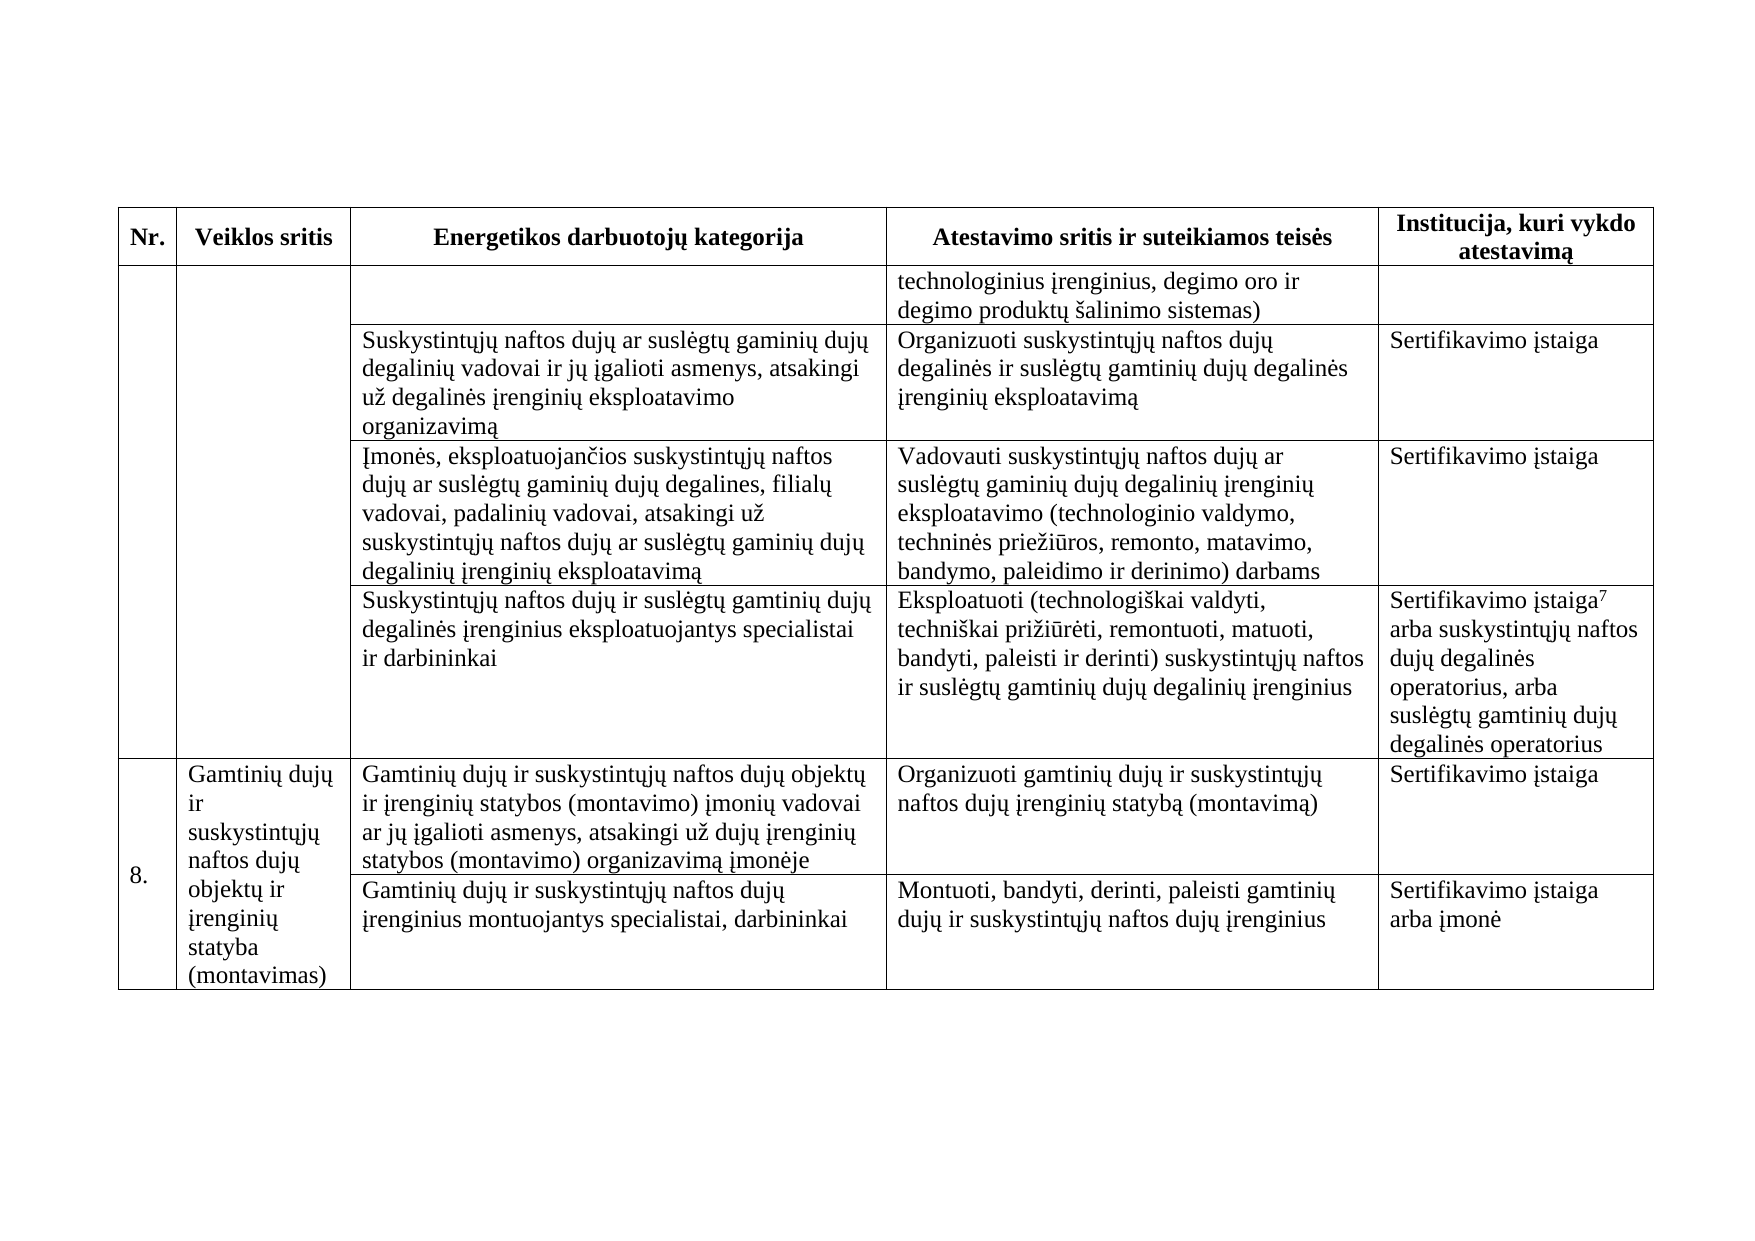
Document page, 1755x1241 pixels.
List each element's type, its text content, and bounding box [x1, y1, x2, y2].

table_header Institucija, kuri vykdo atestavimą [1379, 208, 1653, 265]
table_header Energetikos darbuotojų kategorija [351, 208, 886, 265]
table_cell Gamtinių dujų ir suskystintųjų naftos dujų objektų ir įrenginių statyba (montavimas) [177, 759, 350, 989]
table_cell Montuoti, bandyti, derinti, paleisti gamtinių dujų ir suskystintųjų naftos dujų įrenginius [887, 875, 1378, 989]
table_cell Sertifikavimo įstaiga7 arba suskystintųjų naftos dujų degalinės operatorius, arba suslėgtų gamtinių dujų degalinės operatorius [1379, 586, 1653, 758]
table_cell Vadovauti suskystintųjų naftos dujų ar suslėgtų gaminių dujų degalinių įrenginių eksploatavimo (technologinio valdymo, techninės priežiūros, remonto, matavimo, bandymo, paleidimo ir derinimo) darbams [887, 441, 1378, 584]
table_cell [1379, 266, 1653, 324]
table_cell 8. [119, 759, 176, 989]
table_header Atestavimo sritis ir suteikiamos teisės [887, 208, 1378, 265]
table_header Nr. [119, 208, 176, 265]
table_cell Sertifikavimo įstaiga [1379, 759, 1653, 874]
table_cell Suskystintųjų naftos dujų ar suslėgtų gaminių dujų degalinių vadovai ir jų įgalioti asmenys, atsakingi už degalinės įrenginių eksploatavimo organizavimą [351, 325, 886, 440]
table_cell Sertifikavimo įstaiga arba įmonė [1379, 875, 1653, 989]
table_cell Sertifikavimo įstaiga [1379, 325, 1653, 440]
table_cell Gamtinių dujų ir suskystintųjų naftos dujų įrenginius montuojantys specialistai, darbininkai [351, 875, 886, 989]
table_cell Organizuoti gamtinių dujų ir suskystintųjų naftos dujų įrenginių statybą (montavimą) [887, 759, 1378, 874]
table_cell Sertifikavimo įstaiga [1379, 441, 1653, 584]
table_cell [119, 266, 176, 758]
table_cell Gamtinių dujų ir suskystintųjų naftos dujų objektų ir įrenginių statybos (montavimo) įmonių vadovai ar jų įgalioti asmenys, atsakingi už dujų įrenginių statybos (montavimo) organizavimą įmonėje [351, 759, 886, 874]
table_cell [177, 266, 350, 758]
table_cell Organizuoti suskystintųjų naftos dujų degalinės ir suslėgtų gamtinių dujų degalinės įrenginių eksploatavimą [887, 325, 1378, 440]
table_cell technologinius įrenginius, degimo oro ir degimo produktų šalinimo sistemas) [887, 266, 1378, 324]
table_cell Įmonės, eksploatuojančios suskystintųjų naftos dujų ar suslėgtų gaminių dujų degalines, filialų vadovai, padalinių vadovai, atsakingi už suskystintųjų naftos dujų ar suslėgtų gaminių dujų degalinių įrenginių eksploatavimą [351, 441, 886, 584]
table_cell Suskystintųjų naftos dujų ir suslėgtų gamtinių dujų degalinės įrenginius eksploatuojantys specialistai ir darbininkai [351, 586, 886, 758]
table_header Veiklos sritis [177, 208, 350, 265]
table_cell [351, 266, 886, 324]
table_cell Eksploatuoti (technologiškai valdyti, techniškai prižiūrėti, remontuoti, matuoti, bandyti, paleisti ir derinti) suskystintųjų naftos ir suslėgtų gamtinių dujų degalinių įrenginius [887, 586, 1378, 758]
